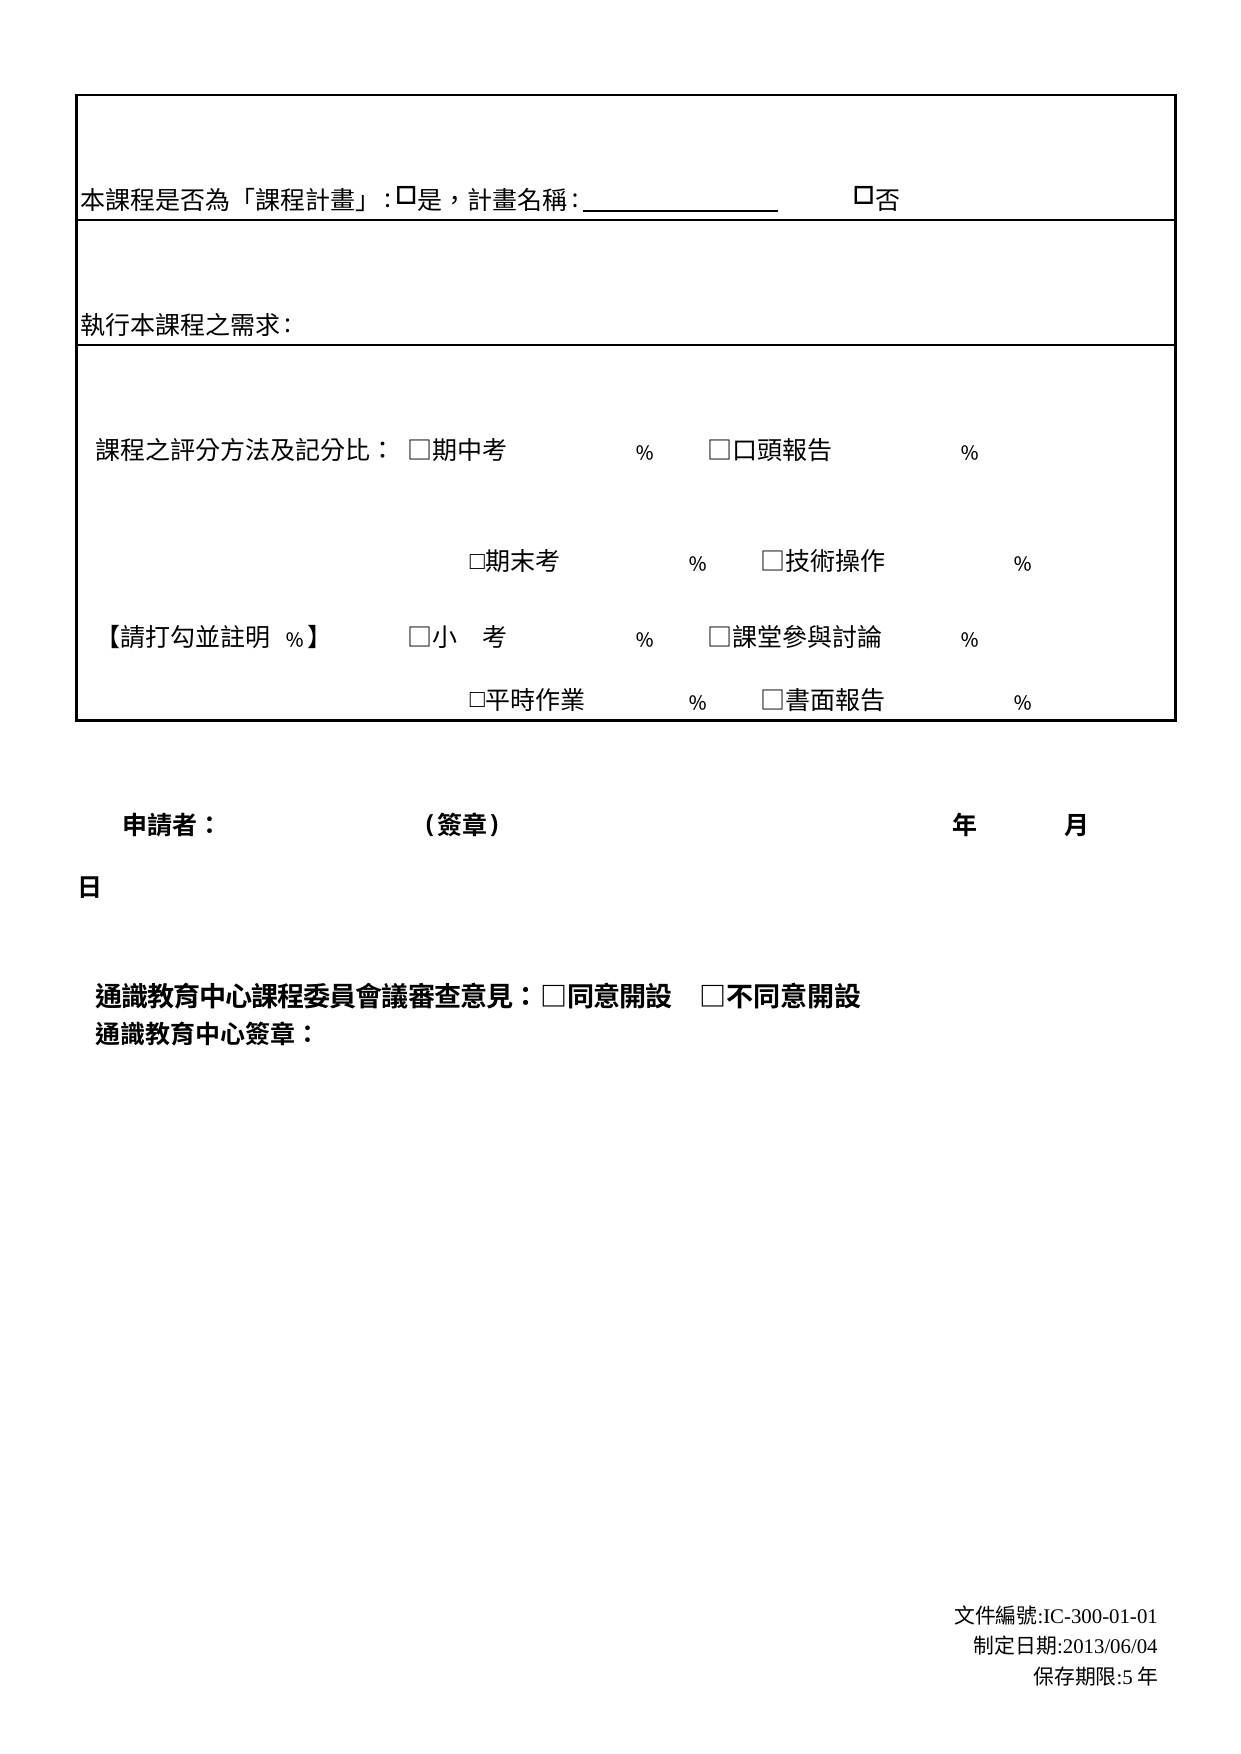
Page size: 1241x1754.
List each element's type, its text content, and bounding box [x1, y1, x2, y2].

text 通識教育中心簽章： [95, 1014, 1087, 1050]
table_cell 課程之評分方法及記分比： □期中考 ﹪ □口頭報告 ﹪ □期末考 ﹪ □技術操作 ﹪ 【請打勾並註明 ﹪】 □小 考 ﹪ □課堂參與討論 ﹪ □平時作業 ﹪ □書面報告 ﹪ [78, 346, 1174, 719]
table_cell 執行本課程之需求: [78, 221, 1174, 344]
table_cell 本課程是否為「課程計畫」:是，計畫名稱: 否 [78, 96, 1174, 219]
text 申請者： (簽章) 年 月 日 [77, 782, 1157, 907]
text 通識教育中心課程委員會議審查意見：□同意開設 □不同意開設 [95, 975, 1087, 1014]
